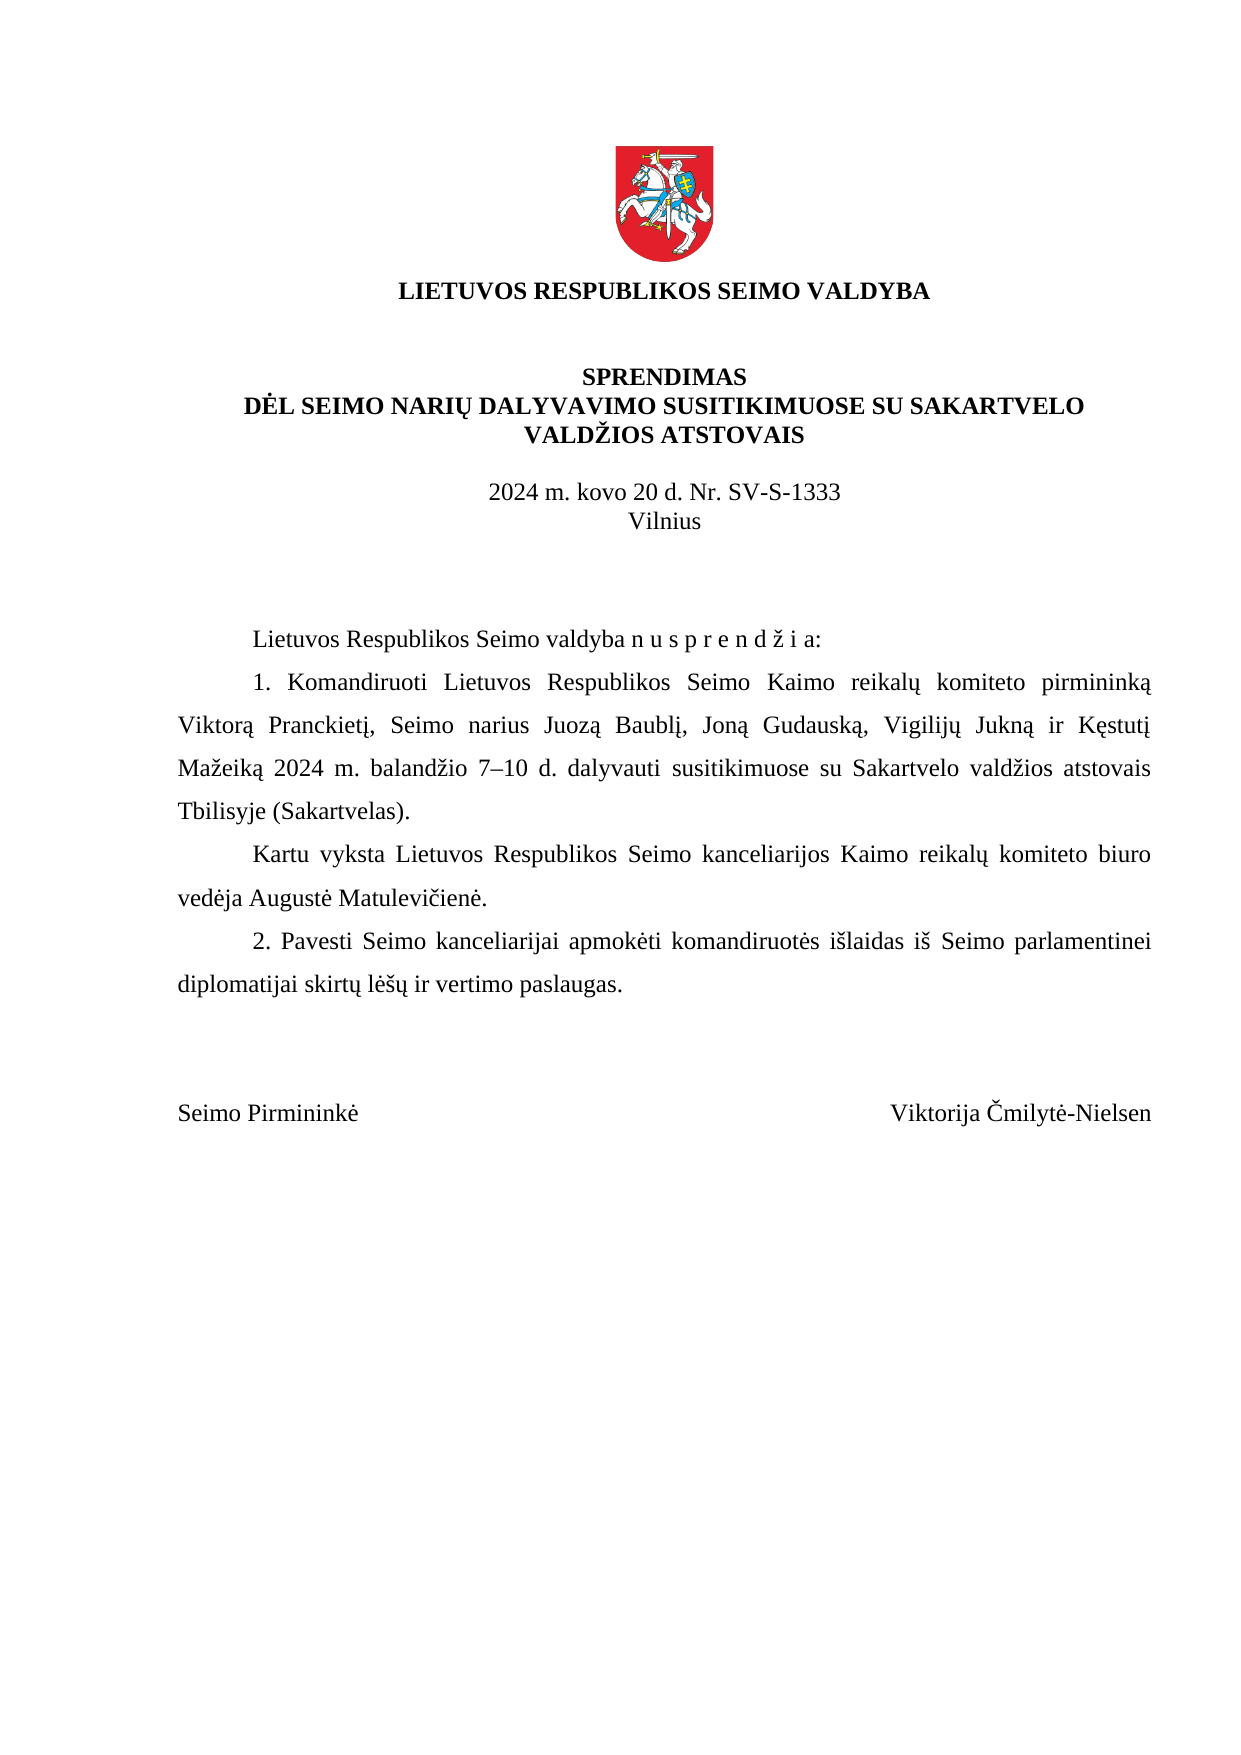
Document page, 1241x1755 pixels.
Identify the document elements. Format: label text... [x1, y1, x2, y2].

text 2. Pavesti Seimo kanceliarijai apmokėti komandiruotės išlaidas iš Seimo parlamentinei diplomatijai skirtų lėšų ir vertimo paslaugas. [177, 926, 1152, 998]
text LIETUVOS RESPUBLIKOS SEIMO VALDYBA [177, 276, 1152, 305]
text 1. Komandiruoti Lietuvos Respublikos Seimo Kaimo reikalų komiteto pirmininką Viktorą Pranckietį, Seimo narius Juozą Baublį, Joną Gudauską, Vigilijų Jukną ir Kęstutį Mažeiką 2024 m. balandžio 7–10 d. dalyvauti susitikimuose su Sakartvelo valdžios atstovais Tbilisyje (Sakartvelas). [177, 667, 1152, 825]
text Vilnius [177, 506, 1152, 535]
text SPRENDIMAS [177, 362, 1152, 391]
text 2024 m. kovo 20 d. Nr. SV-S-1333 [177, 477, 1152, 506]
text Lietuvos Respublikos Seimo valdyba nusprendžia: [177, 624, 1152, 653]
text DĖL SEIMO NARIŲ DALYVAVIMO SUSITIKIMUOSE SU SAKARTVELO VALDŽIOS ATSTOVAIS [177, 391, 1152, 448]
text Seimo Pirmininkė Viktorija Čmilytė-Nielsen [177, 1098, 1152, 1127]
text Kartu vyksta Lietuvos Respublikos Seimo kanceliarijos Kaimo reikalų komiteto biuro vedėja Augustė Matulevičienė. [177, 839, 1152, 911]
